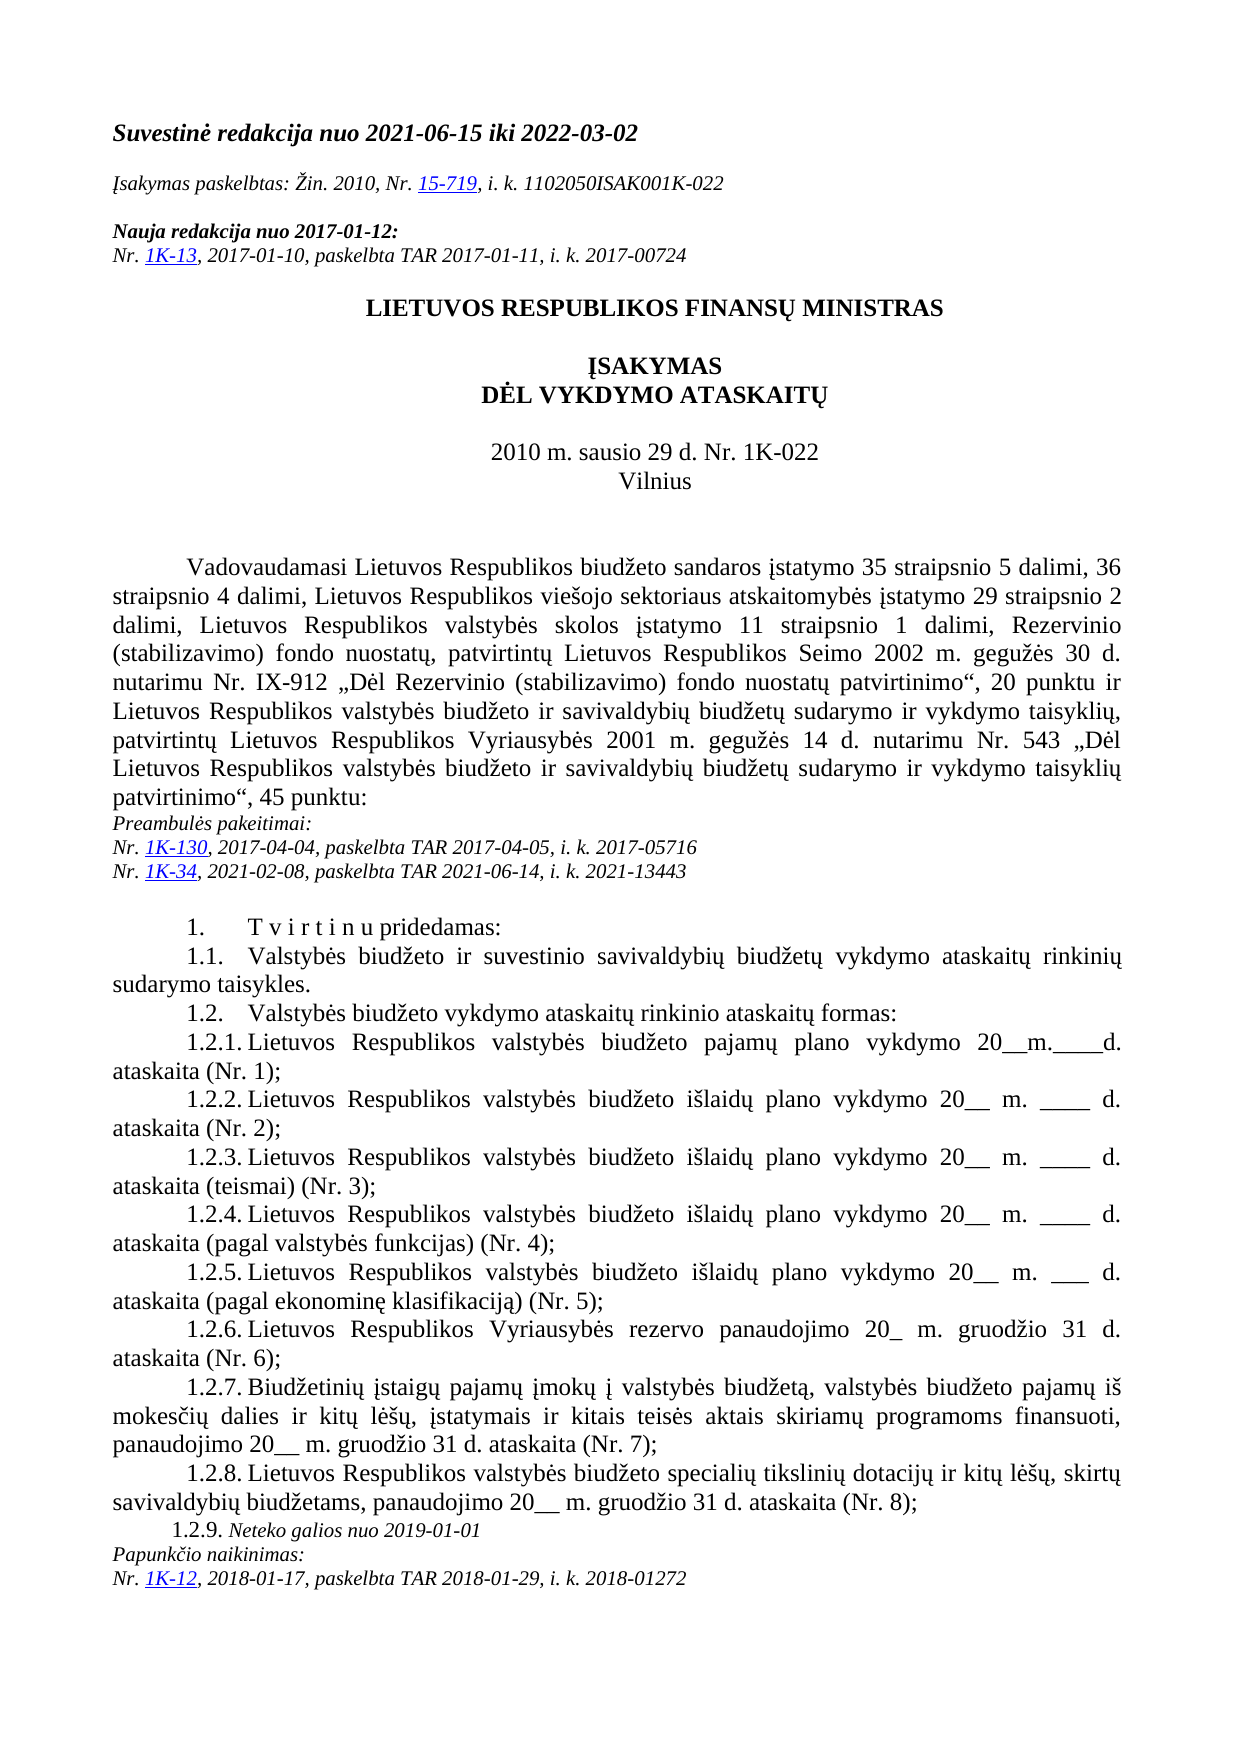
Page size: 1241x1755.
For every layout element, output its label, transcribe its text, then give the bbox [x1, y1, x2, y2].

text ĮSAKYMAS [112, 351, 1122, 380]
text 1.2.2. Lietuvos Respublikos valstybės biudžeto išlaidų plano vykdymo 20__ m. ____ d. ataskaita (Nr. 2); [112, 1084, 1122, 1142]
text 1.2.3. Lietuvos Respublikos valstybės biudžeto išlaidų plano vykdymo 20__ m. ____ d. ataskaita (teismai) (Nr. 3); [112, 1142, 1122, 1199]
text 1.1. Valstybės biudžeto ir suvestinio savivaldybių biudžetų vykdymo ataskaitų rinkinių sudarymo taisykles. [112, 941, 1122, 998]
text 1.2.5. Lietuvos Respublikos valstybės biudžeto išlaidų plano vykdymo 20__ m. ___ d. ataskaita (pagal ekonominę klasifikaciją) (Nr. 5); [112, 1257, 1122, 1314]
text 1.2.8. Lietuvos Respublikos valstybės biudžeto specialių tikslinių dotacijų ir kitų lėšų, skirtų savivaldybių biudžetams, panaudojimo 20__ m. gruodžio 31 d. ataskaita (Nr. 8); [112, 1458, 1122, 1516]
text Nr. 1K-13, 2017-01-10, paskelbta TAR 2017-01-11, i. k. 2017-00724 [112, 243, 1122, 267]
text Nr. 1K-130, 2017-04-04, paskelbta TAR 2017-04-05, i. k. 2017-05716 [112, 835, 1122, 859]
text 2010 m. sausio 29 d. Nr. 1K-022 [112, 437, 1122, 466]
text 1.2.1. Lietuvos Respublikos valstybės biudžeto pajamų plano vykdymo 20__m.____d. ataskaita (Nr. 1); [112, 1027, 1122, 1084]
text LIETUVOS RESPUBLIKOS FINANSŲ MINISTRAS [112, 293, 1122, 322]
text 1.2.9. Neteko galios nuo 2019-01-01 [112, 1516, 1122, 1542]
text Preambulės pakeitimai: [112, 811, 1122, 835]
text 1.2.6. Lietuvos Respublikos Vyriausybės rezervo panaudojimo 20_ m. gruodžio 31 d. ataskaita (Nr. 6); [112, 1314, 1122, 1372]
text 1. T v i r t i n u pridedamas: [112, 912, 1122, 941]
text DĖL VYKDYMO ATASKAITŲ [112, 380, 1122, 408]
text Įsakymas paskelbtas: Žin. 2010, Nr. 15-719, i. k. 1102050ISAK001K-022 [112, 171, 1122, 195]
text Nr. 1K-12, 2018-01-17, paskelbta TAR 2018-01-29, i. k. 2018-01272 [112, 1566, 1122, 1590]
text 1.2.7. Biudžetinių įstaigų pajamų įmokų į valstybės biudžetą, valstybės biudžeto pajamų iš mokesčių dalies ir kitų lėšų, įstatymais ir kitais teisės aktais skiriamų programoms finansuoti, panaudojimo 20__ m. gruodžio 31 d. ataskaita (Nr. 7); [112, 1372, 1122, 1458]
text Nauja redakcija nuo 2017-01-12: [112, 219, 1122, 243]
text Suvestinė redakcija nuo 2021-06-15 iki 2022-03-02 [112, 118, 1122, 147]
text 1.2.4. Lietuvos Respublikos valstybės biudžeto išlaidų plano vykdymo 20__ m. ____ d. ataskaita (pagal valstybės funkcijas) (Nr. 4); [112, 1199, 1122, 1257]
text Vadovaudamasi Lietuvos Respublikos biudžeto sandaros įstatymo 35 straipsnio 5 dalimi, 36 straipsnio 4 dalimi, Lietuvos Respublikos viešojo sektoriaus atskaitomybės įstatymo 29 straipsnio 2 dalimi, Lietuvos Respublikos valstybės skolos įstatymo 11 straipsnio 1 dalimi, Rezervinio (stabilizavimo) fondo nuostatų, patvirtintų Lietuvos Respublikos Seimo 2002 m. gegužės 30 d. nutarimu Nr. IX-912 „Dėl Rezervinio (stabilizavimo) fondo nuostatų patvirtinimo“, 20 punktu ir Lietuvos Respublikos valstybės biudžeto ir savivaldybių biudžetų sudarymo ir vykdymo taisyklių, patvirtintų Lietuvos Respublikos Vyriausybės 2001 m. gegužės 14 d. nutarimu Nr. 543 „Dėl Lietuvos Respublikos valstybės biudžeto ir savivaldybių biudžetų sudarymo ir vykdymo taisyklių patvirtinimo“, 45 punktu: [112, 552, 1122, 811]
text Nr. 1K-34, 2021-02-08, paskelbta TAR 2021-06-14, i. k. 2021-13443 [112, 859, 1122, 883]
text 1.2. Valstybės biudžeto vykdymo ataskaitų rinkinio ataskaitų formas: [112, 998, 1122, 1027]
text Papunkčio naikinimas: [112, 1542, 1122, 1566]
text Vilnius [112, 466, 1122, 495]
